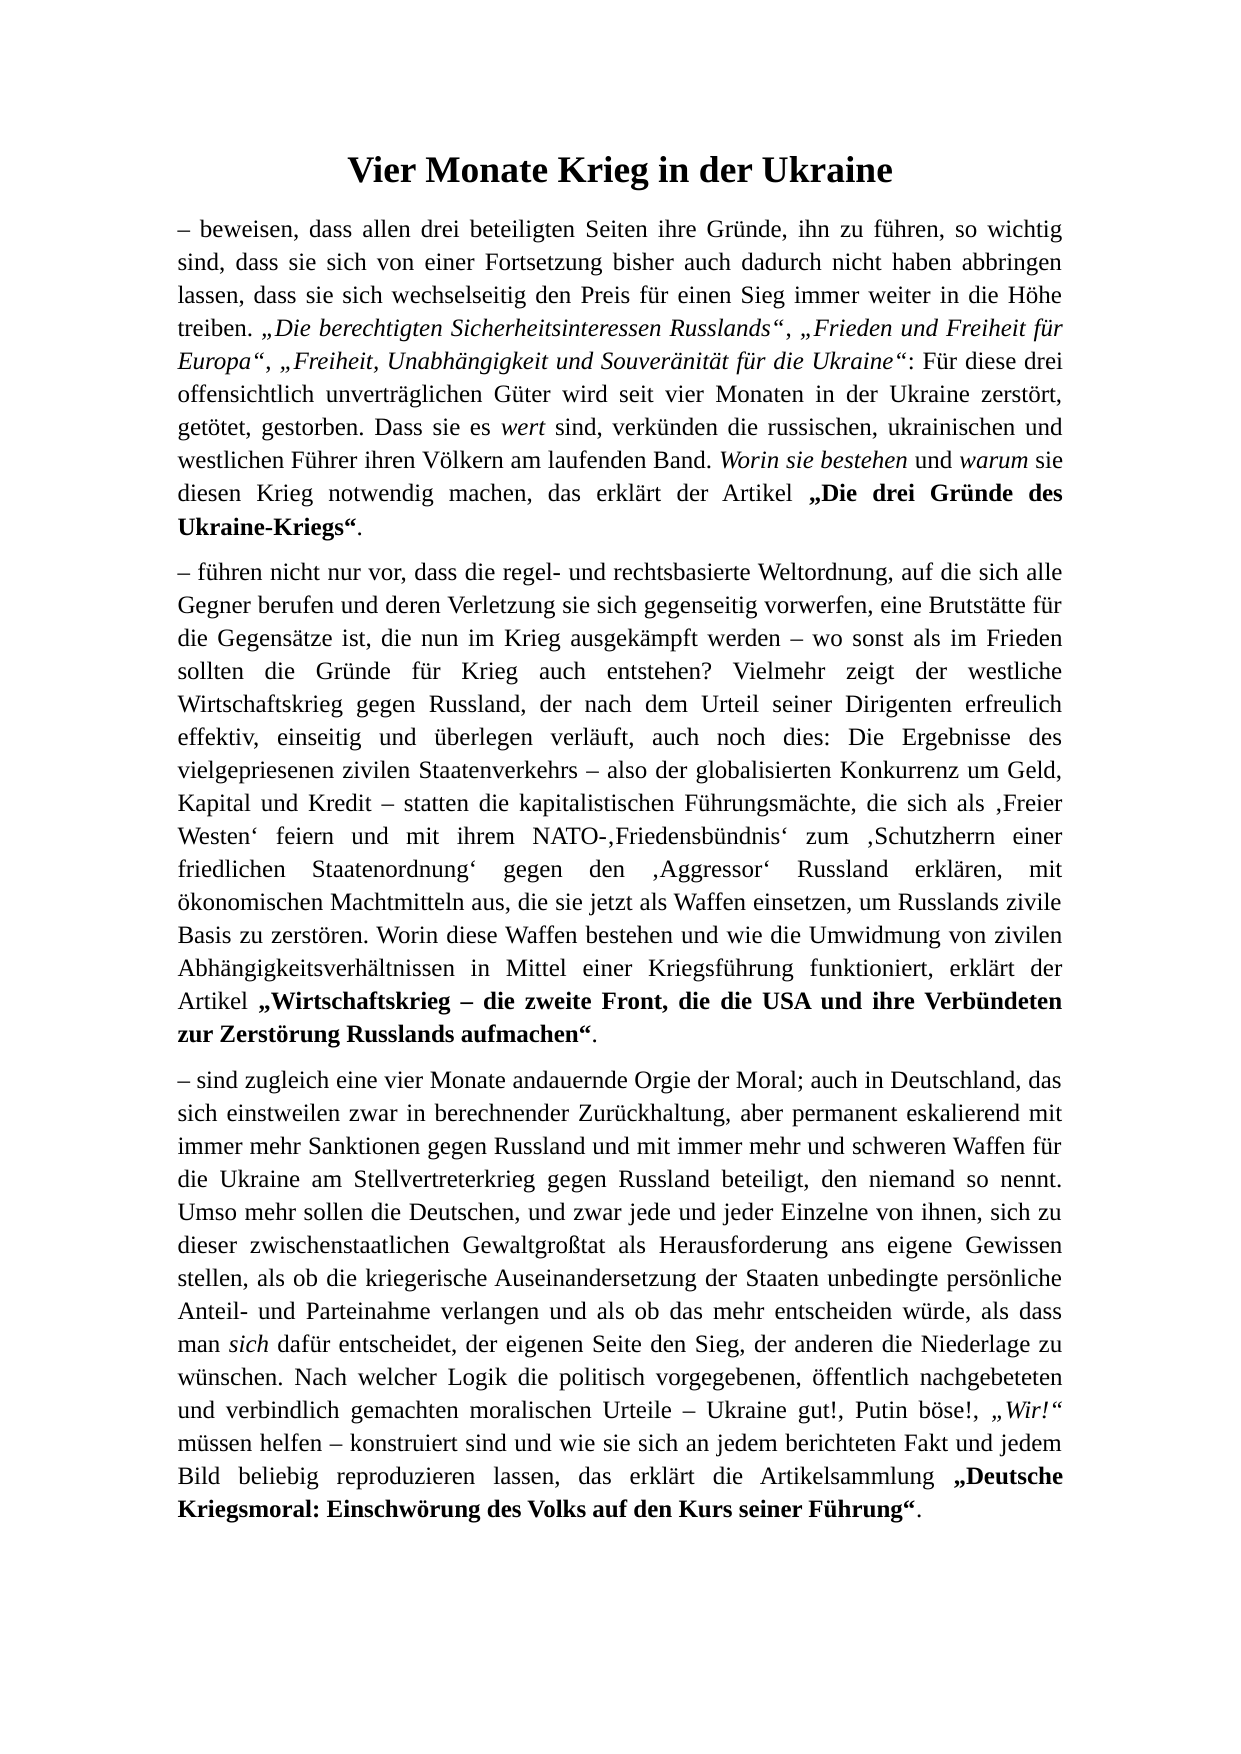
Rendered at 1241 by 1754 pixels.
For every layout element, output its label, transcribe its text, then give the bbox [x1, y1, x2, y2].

text Vier Monate Krieg in der Ukraine [177, 148, 1063, 191]
text – beweisen, dass allen drei beteiligten Seiten ihre Gründe, ihn zu führen, so wichtig sind, dass sie sich von einer Fortsetzung bisher auch dadurch nicht haben abbringen lassen, dass sie sich wechselseitig den Preis für einen Sieg immer weiter in die Höhe treiben. „Die berechtigten Sicherheitsinteressen Russlands“, „Frieden und Freiheit für Europa“, „Freiheit, Unabhängigkeit und Souveränität für die Ukraine“: Für diese drei offensichtlich unverträglichen Güter wird seit vier Monaten in der Ukraine zerstört, getötet, gestorben. Dass sie es wert sind, verkünden die russischen, ukrainischen und westlichen Führer ihren Völkern am laufenden Band. Worin sie bestehen und warum sie diesen Krieg notwendig machen, das erklärt der Artikel „Die drei Gründe des Ukraine-Kriegs“. [177, 214, 1063, 540]
text – führen nicht nur vor, dass die regel- und rechtsbasierte Weltordnung, auf die sich alle Gegner berufen und deren Verletzung sie sich gegenseitig vorwerfen, eine Brutstätte für die Gegensätze ist, die nun im Krieg ausgekämpft werden – wo sonst als im Frieden sollten die Gründe für Krieg auch entstehen? Vielmehr zeigt der westliche Wirtschaftskrieg gegen Russland, der nach dem Urteil seiner Dirigenten erfreulich effektiv, einseitig und überlegen verläuft, auch noch dies: Die Ergebnisse des vielgepriesenen zivilen Staatenverkehrs – also der globalisierten Konkurrenz um Geld, Kapital und Kredit – statten die kapitalistischen Führungsmächte, die sich als ‚Freier Westen‘ feiern und mit ihrem NATO-‚Friedensbündnis‘ zum ‚Schutzherrn einer friedlichen Staatenordnung‘ gegen den ‚Aggressor‘ Russland erklären, mit ökonomischen Machtmitteln aus, die sie jetzt als Waffen einsetzen, um Russlands zivile Basis zu zerstören. Worin diese Waffen bestehen und wie die Umwidmung von zivilen Abhängigkeitsverhältnissen in Mittel einer Kriegsführung funktioniert, erklärt der Artikel „Wirtschaftskrieg – die zweite Front, die die USA und ihre Verbündeten zur Zerstörung Russlands aufmachen“. [177, 557, 1063, 1048]
text – sind zugleich eine vier Monate andauernde Orgie der Moral; auch in Deutschland, das sich einstweilen zwar in berechnender Zurückhaltung, aber permanent eskalierend mit immer mehr Sanktionen gegen Russland und mit immer mehr und schweren Waffen für die Ukraine am Stellvertreterkrieg gegen Russland beteiligt, den niemand so nennt. Umso mehr sollen die Deutschen, und zwar jede und jeder Einzelne von ihnen, sich zu dieser zwischenstaatlichen Gewaltgroßtat als Herausforderung ans eigene Gewissen stellen, als ob die kriegerische Auseinandersetzung der Staaten unbedingte persönliche Anteil- und Parteinahme verlangen und als ob das mehr entscheiden würde, als dass man sich dafür entscheidet, der eigenen Seite den Sieg, der anderen die Niederlage zu wünschen. Nach welcher Logik die politisch vorgegebenen, öffentlich nachgebeteten und verbindlich gemachten moralischen Urteile – Ukraine gut!, Putin böse!, „Wir!“ müssen helfen – konstruiert sind und wie sie sich an jedem berichteten Fakt und jedem Bild beliebig reproduzieren lassen, das erklärt die Artikelsammlung „Deutsche Kriegsmoral: Einschwörung des Volks auf den Kurs seiner Führung“. [177, 1065, 1063, 1523]
